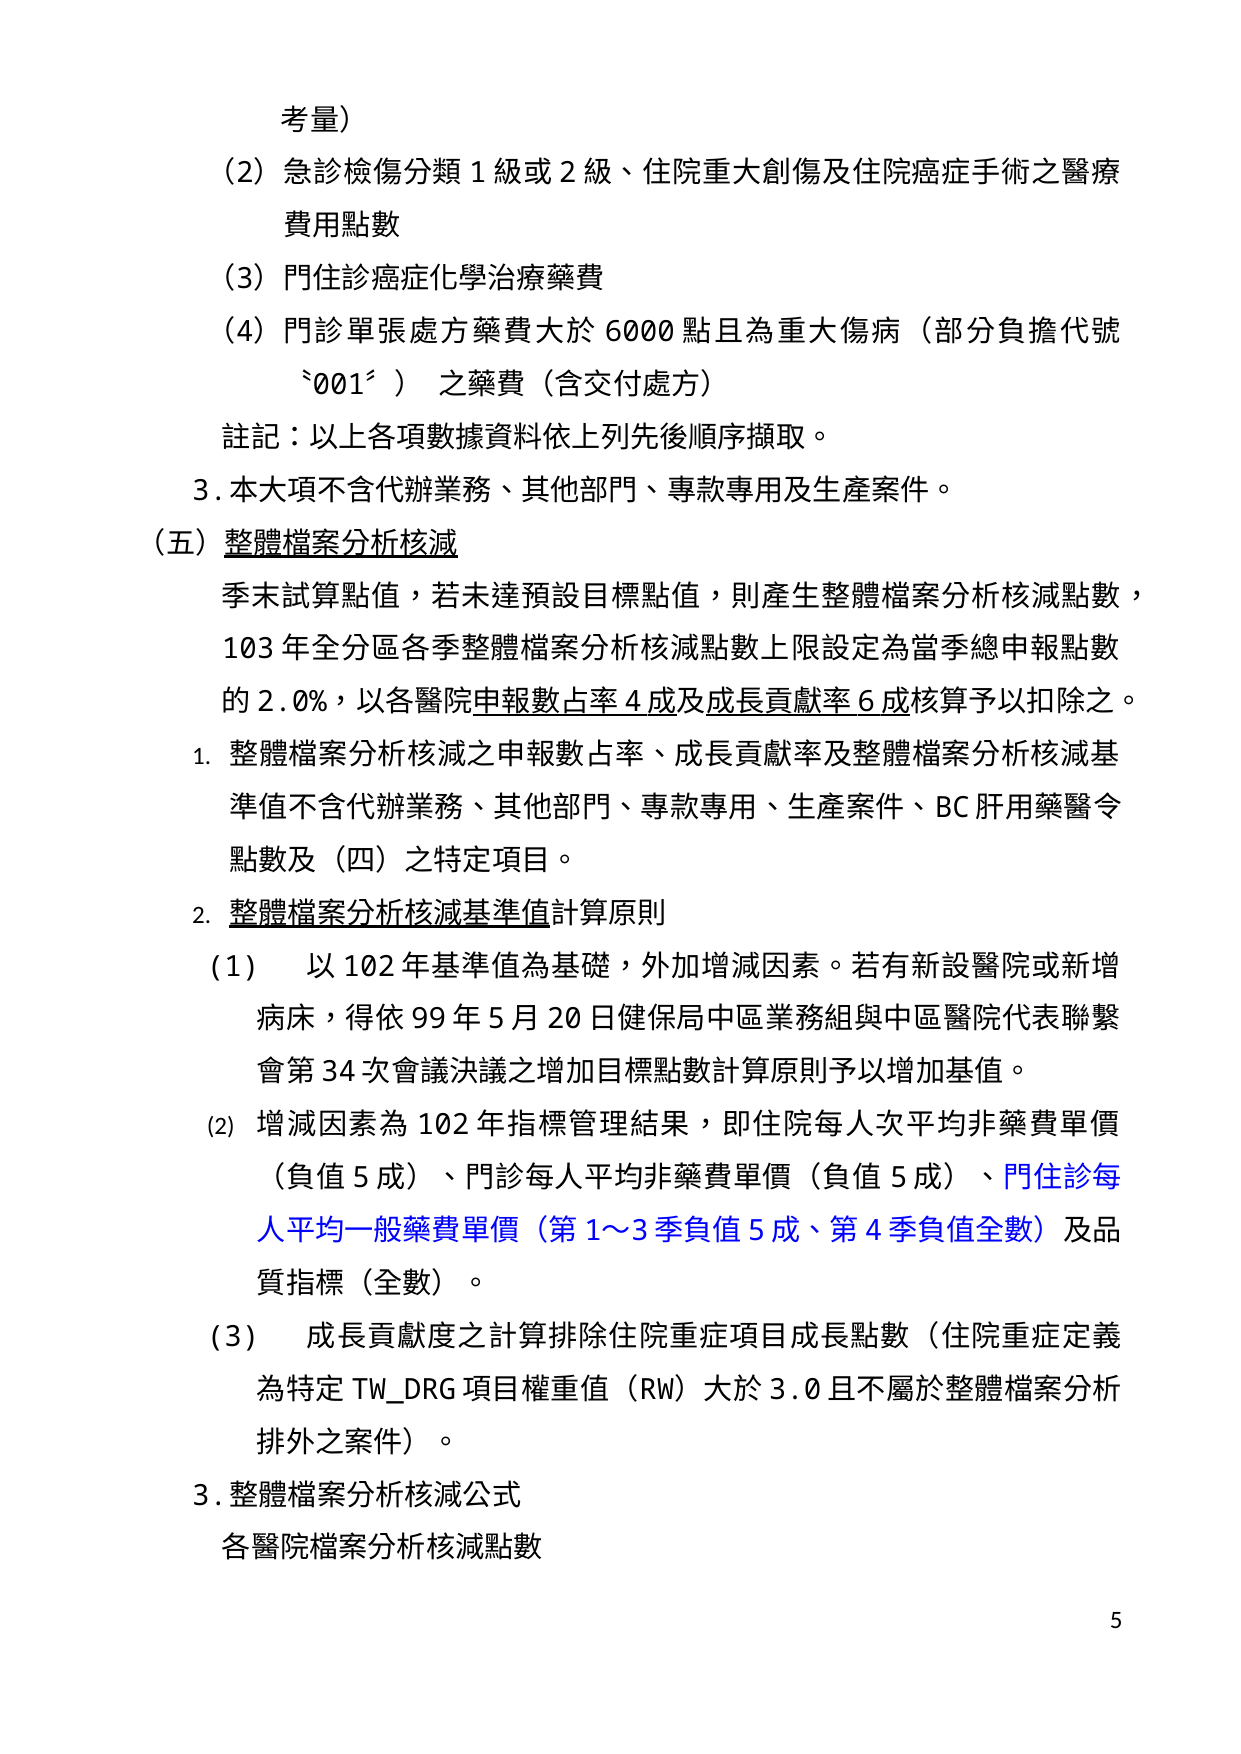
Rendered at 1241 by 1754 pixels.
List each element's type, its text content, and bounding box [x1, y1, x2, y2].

list 整體檔案分析核減公式 [192, 1471, 1122, 1513]
list 成長貢獻度之計算排除住院重症項目成長點數（住院重症定義為特定TW_DRG項目權重值（RW）大於3.0且不屬於整體檔案分析排外之案件）。 [207, 1312, 1122, 1461]
text 考量） [281, 96, 1122, 138]
text （五）整體檔案分析核減 [137, 519, 1122, 562]
list 急診檢傷分類1級或2級、住院重大創傷及住院癌症手術之醫療費用點數 [207, 149, 1122, 244]
text 季末試算點值，若未達預設目標點值，則產生整體檔案分析核減點數，103年全分區各季整體檔案分析核減點數上限設定為當季總申報點數的2.0%，以各醫院申報數占率4成及成長貢獻率6成核算予以扣除之。 [222, 572, 1122, 720]
text 註記：以上各項數據資料依上列先後順序擷取。 [222, 413, 1122, 456]
list 增減因素為102年指標管理結果，即住院每人次平均非藥費單價（負值5成）、門診每人平均非藥費單價（負值5成）、門住診每人平均一般藥費單價（第1～3季負值5成、第4季負值全數）及品質指標（全數）。 [207, 1101, 1122, 1302]
list 以102年基準值為基礎，外加增減因素。若有新設醫院或新增病床，得依99年5月20日健保局中區業務組與中區醫院代表聯繫會第34次會議決議之增加目標點數計算原則予以增加基值。 [207, 942, 1122, 1090]
list 門住診癌症化學治療藥費 [207, 255, 1122, 297]
text 各醫院檔案分析核減點數 [222, 1524, 1122, 1566]
list 門診單張處方藥費大於6000點且為重大傷病（部分負擔代號〝001〞） 之藥費（含交付處方） [207, 308, 1122, 403]
list 整體檔案分析核減基準值計算原則 [192, 889, 1122, 932]
list 整體檔案分析核減之申報數占率、成長貢獻率及整體檔案分析核減基準值不含代辦業務、其他部門、專款專用、生產案件、BC肝用藥醫令點數及（四）之特定項目。 [192, 731, 1122, 879]
list 本大項不含代辦業務、其他部門、專款專用及生產案件。 [192, 466, 1122, 509]
